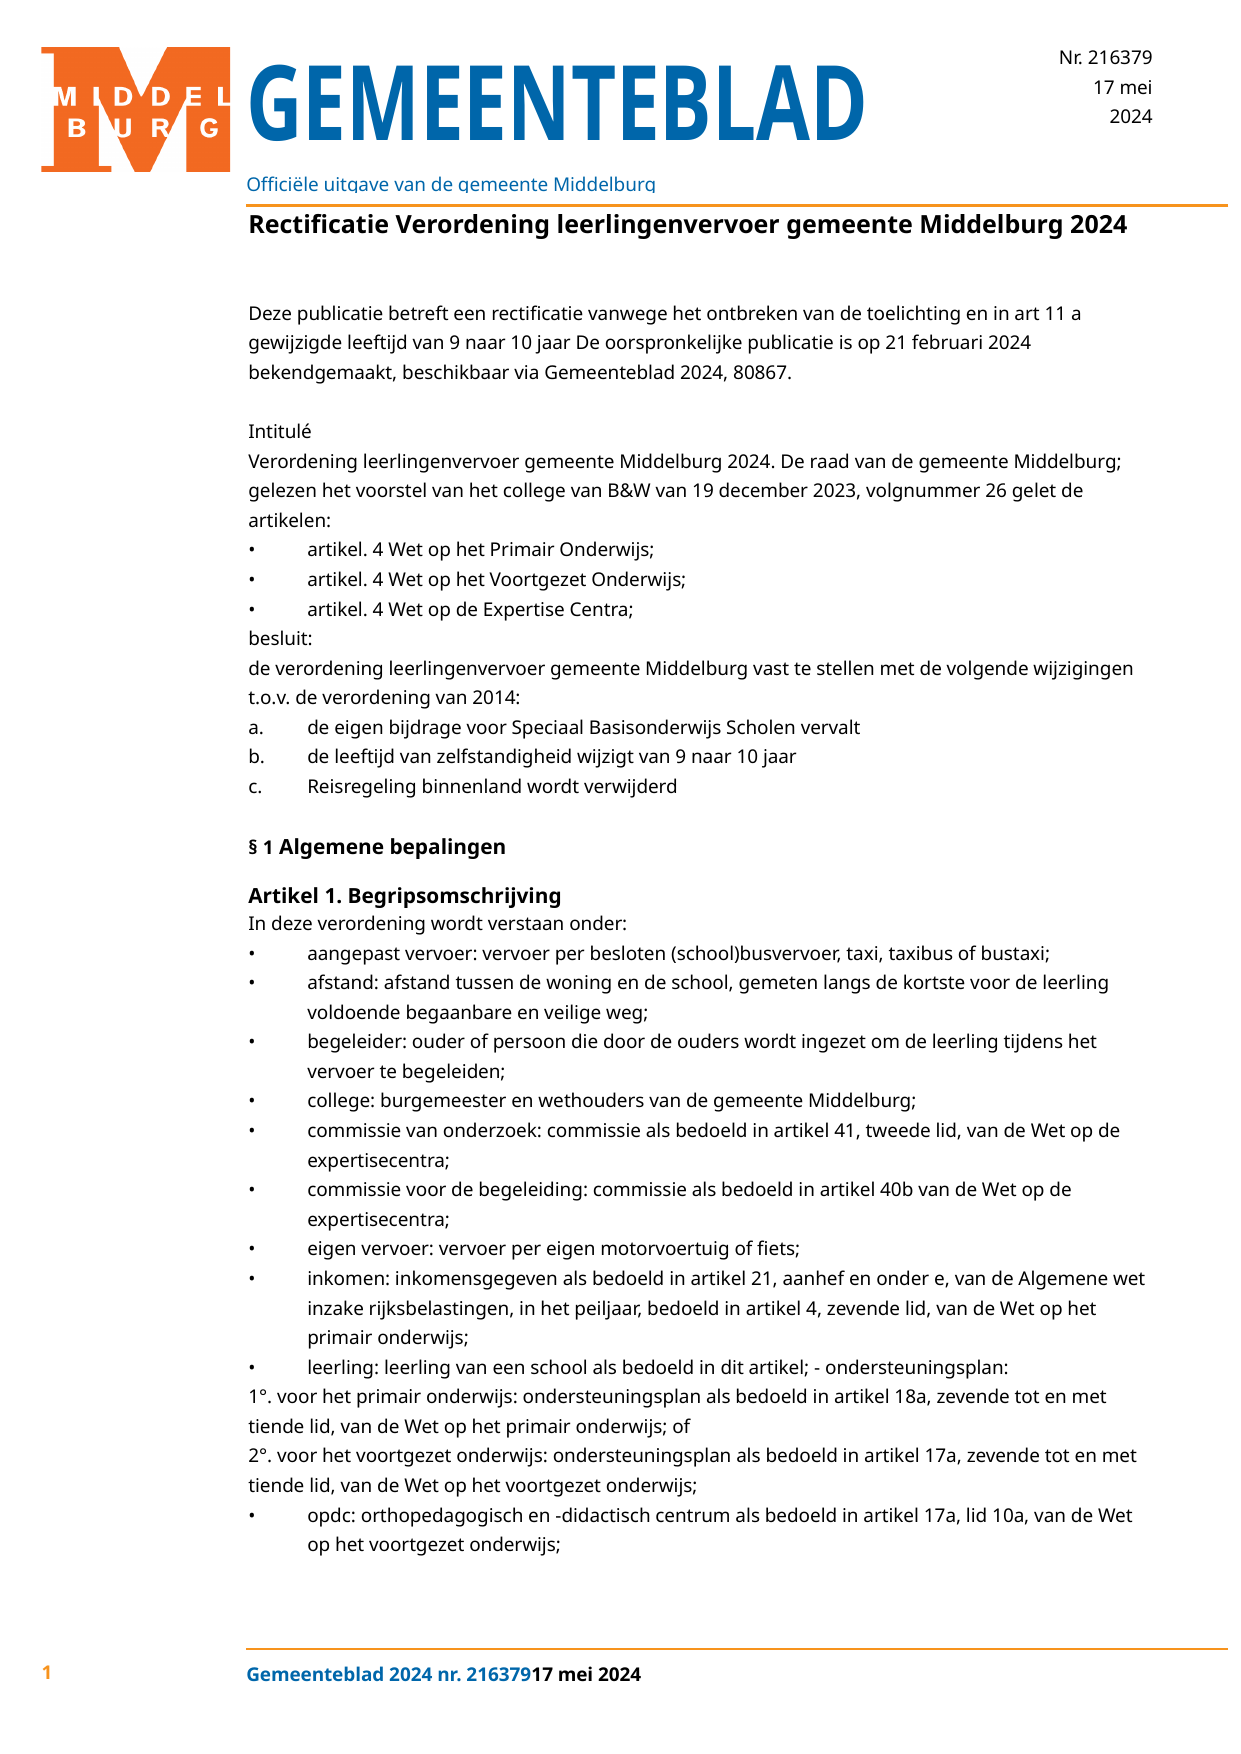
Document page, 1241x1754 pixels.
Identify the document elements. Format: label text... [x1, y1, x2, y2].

text 1°. voor het primair onderwijs: ondersteuningsplan als bedoeld in artikel 18a, zevende tot en met tiende lid, van de Wet op het primair onderwijs; of [248, 1383, 1152, 1439]
text Artikel 1. Begripsomschrijving [248, 882, 1152, 910]
text In deze verordening wordt verstaan onder: [248, 910, 1152, 936]
list afstand: afstand tussen de woning en de school, gemeten langs de kortste voor de leerling voldoende begaanbare en veilige weg; [248, 969, 1152, 1024]
text Rectificatie Verordening leerlingenvervoer gemeente Middelburg 2024 [248, 207, 1152, 241]
text besluit: [248, 625, 1152, 651]
list artikel. 4 Wet op de Expertise Centra; [248, 596, 1152, 621]
picture [41, 47, 231, 172]
text Intitulé [248, 418, 1152, 444]
list begeleider: ouder of persoon die door de ouders wordt ingezet om de leerling tijdens het vervoer te begeleiden; [248, 1028, 1152, 1084]
list Reisregeling binnenland wordt verwijderd [248, 773, 1152, 799]
list artikel. 4 Wet op het Voortgezet Onderwijs; [248, 566, 1152, 592]
list commissie van onderzoek: commissie als bedoeld in artikel 41, tweede lid, van de Wet op de expertisecentra; [248, 1117, 1152, 1172]
text de verordening leerlingenvervoer gemeente Middelburg vast te stellen met de volgende wijzigingen t.o.v. de verordening van 2014: [248, 655, 1152, 710]
list de eigen bijdrage voor Speciaal Basisonderwijs Scholen vervalt [248, 714, 1152, 740]
text Verordening leerlingenvervoer gemeente Middelburg 2024. De raad van de gemeente Middelburg; gelezen het voorstel van het college van B&W van 19 december 2023, volgnummer 26 gelet de artikelen: [248, 448, 1152, 533]
list inkomen: inkomensgegeven als bedoeld in artikel 21, aanhef en onder e, van de Algemene wet inzake rijksbelastingen, in het peiljaar, bedoeld in artikel 4, zevende lid, van de Wet op het primair onderwijs; [248, 1265, 1152, 1350]
list de leeftijd van zelfstandigheid wijzigt van 9 naar 10 jaar [248, 744, 1152, 769]
list eigen vervoer: vervoer per eigen motorvoertuig of fiets; [248, 1236, 1152, 1261]
text 2°. voor het voortgezet onderwijs: ondersteuningsplan als bedoeld in artikel 17a, zevende tot en met tiende lid, van de Wet op het voortgezet onderwijs; [248, 1443, 1152, 1498]
list aangepast vervoer: vervoer per besloten (school)busvervoer, taxi, taxibus of bustaxi; [248, 940, 1152, 965]
list college: burgemeester en wethouders van de gemeente Middelburg; [248, 1088, 1152, 1113]
list artikel. 4 Wet op het Primair Onderwijs; [248, 537, 1152, 562]
list commissie voor de begeleiding: commissie als bedoeld in artikel 40b van de Wet op de expertisecentra; [248, 1176, 1152, 1232]
text § 1 Algemene bepalingen [248, 832, 1152, 861]
list leerling: leerling van een school als bedoeld in dit artikel; - ondersteuningsplan: [248, 1354, 1152, 1379]
list opdc: orthopedagogisch en -didactisch centrum als bedoeld in artikel 17a, lid 10a, van de Wet op het voortgezet onderwijs; [248, 1502, 1152, 1557]
text Deze publicatie betreft een rectificatie vanwege het ontbreken van de toelichting en in art 11 a gewijzigde leeftijd van 9 naar 10 jaar De oorspronkelijke publicatie is op 21 februari 2024 bekendgemaakt, beschikbaar via Gemeenteblad 2024, 80867. [248, 300, 1152, 385]
